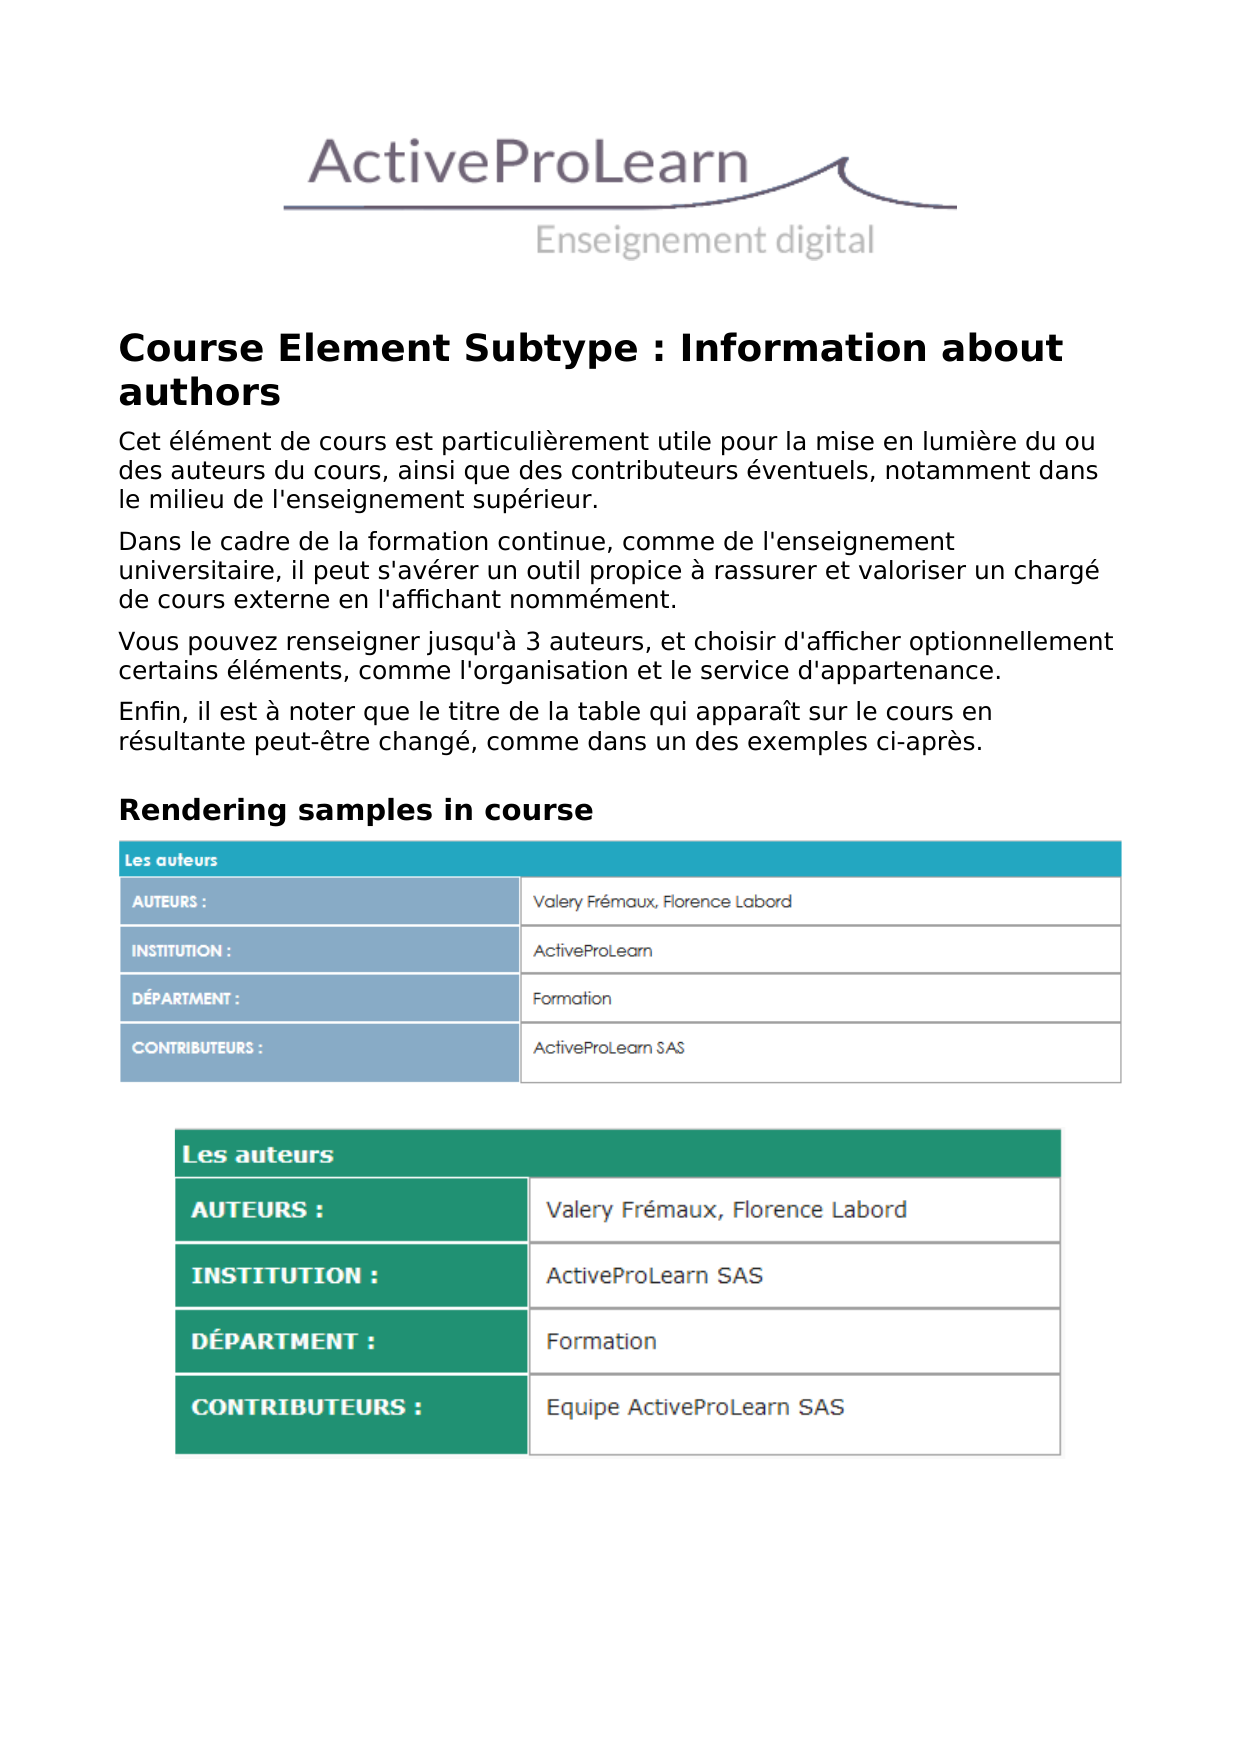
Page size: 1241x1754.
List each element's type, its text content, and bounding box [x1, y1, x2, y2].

text Enfin, il est à noter que le titre de la table qui apparaît sur le cours en résultante peut-être changé, comme dans un des exemples ci-après. [118, 698, 1122, 756]
text Vous pouvez renseigner jusqu'à 3 auteurs, et choisir d'afficher optionnellement certains éléments, comme l'organisation et le service d'appartenance. [118, 627, 1122, 685]
subtitle Course Element Subtype : Information about authors [118, 327, 1122, 414]
picture [118, 840, 1123, 1086]
picture [174, 1127, 1066, 1459]
text Dans le cadre de la formation continue, comme de l'enseignement universitaire, il peut s'avérer un outil propice à rassurer et valoriser un chargé de cours externe en l'affichant nommément. [118, 527, 1122, 614]
subtitle Rendering samples in course [118, 793, 1122, 827]
text Cet élément de cours est particulièrement utile pour la mise en lumière du ou des auteurs du cours, ainsi que des contributeurs éventuels, notamment dans le milieu de l'enseignement supérieur. [118, 427, 1122, 514]
picture [283, 118, 957, 261]
